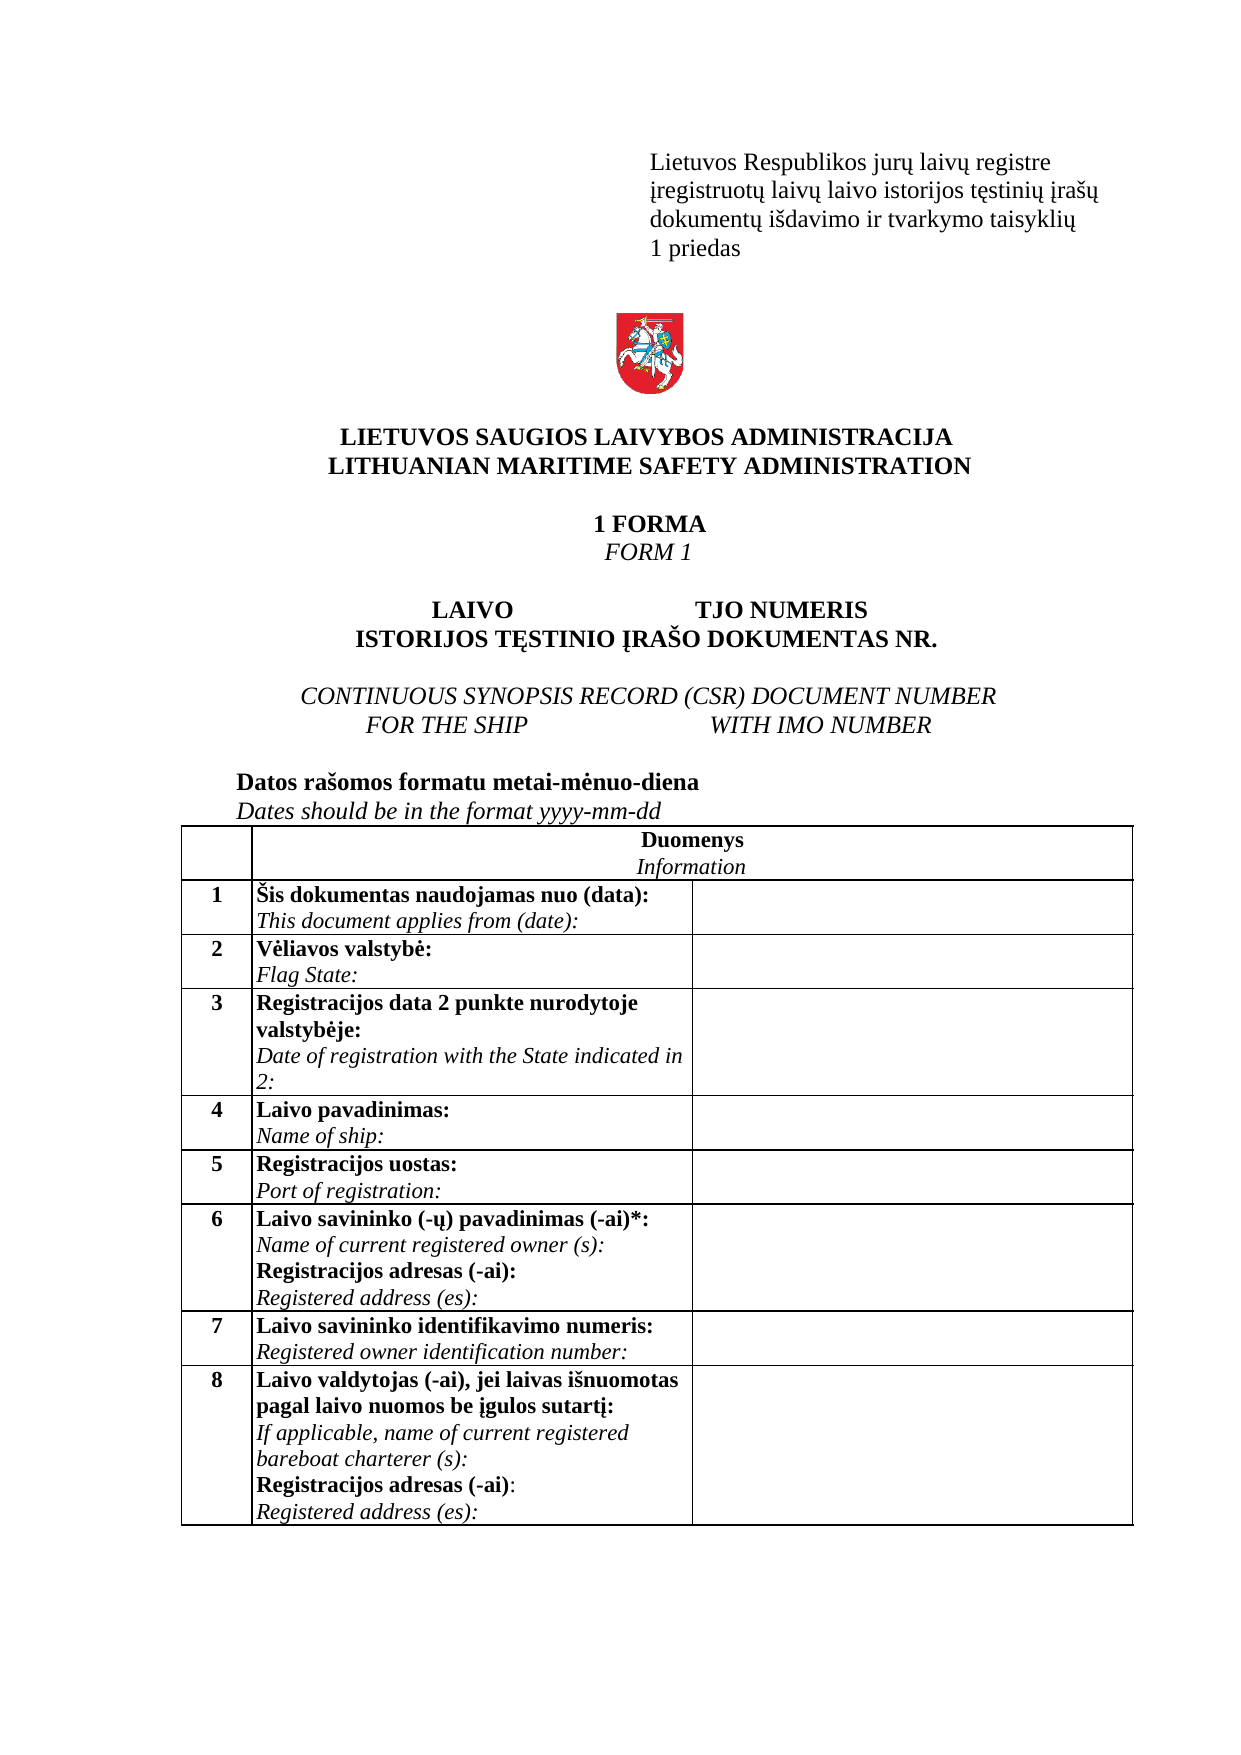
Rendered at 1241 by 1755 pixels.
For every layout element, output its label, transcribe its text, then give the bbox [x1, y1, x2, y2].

text LIETUVOS SAUGIOS LAIVYBOS ADMINISTRACIJA [177, 422, 1122, 451]
text LAIVO TJO NUMERIS [177, 595, 1122, 624]
table_cell 6 [182, 1205, 251, 1310]
table_cell 4 [182, 1096, 251, 1149]
table_cell [693, 1151, 1132, 1203]
text FORM 1 [177, 537, 1122, 566]
text Datos rašomos formatu metai-mėnuo-diena [177, 767, 1122, 796]
text 1 FORMA [177, 509, 1122, 537]
table_cell [693, 1096, 1132, 1149]
text 1 priedas [649, 233, 1122, 262]
table_cell 3 [182, 989, 251, 1095]
table_cell [693, 881, 1132, 933]
text ISTORIJOS TĘSTINIO ĮRAŠO DOKUMENTAS NR. [177, 624, 1122, 652]
table_cell 1 [182, 881, 251, 933]
text Dates should be in the format yyyy-mm-dd [177, 796, 1122, 825]
table_cell [693, 989, 1132, 1095]
table_cell 5 [182, 1151, 251, 1203]
text FOR THE SHIP WITH IMO NUMBER [177, 710, 1122, 739]
text Lietuvos Respublikos jurų laivų registre įregistruotų laivų laivo istorijos tęstinių įrašų dokumentų išdavimo ir tvarkymo taisyklių [649, 147, 1122, 233]
text (herbas) [177, 291, 1122, 394]
table_cell 2 [182, 935, 251, 988]
table_cell 8 [182, 1366, 251, 1524]
table_cell [693, 1312, 1132, 1364]
table_header [182, 827, 251, 879]
table_cell [693, 935, 1132, 988]
text LITHUANIAN MARITIME SAFETY ADMINISTRATION [177, 451, 1122, 480]
text CONTINUOUS SYNOPSIS RECORD (CSR) DOCUMENT NUMBER [177, 681, 1122, 710]
table_cell [693, 1205, 1132, 1310]
table_cell [693, 1366, 1132, 1524]
table_cell 7 [182, 1312, 251, 1364]
